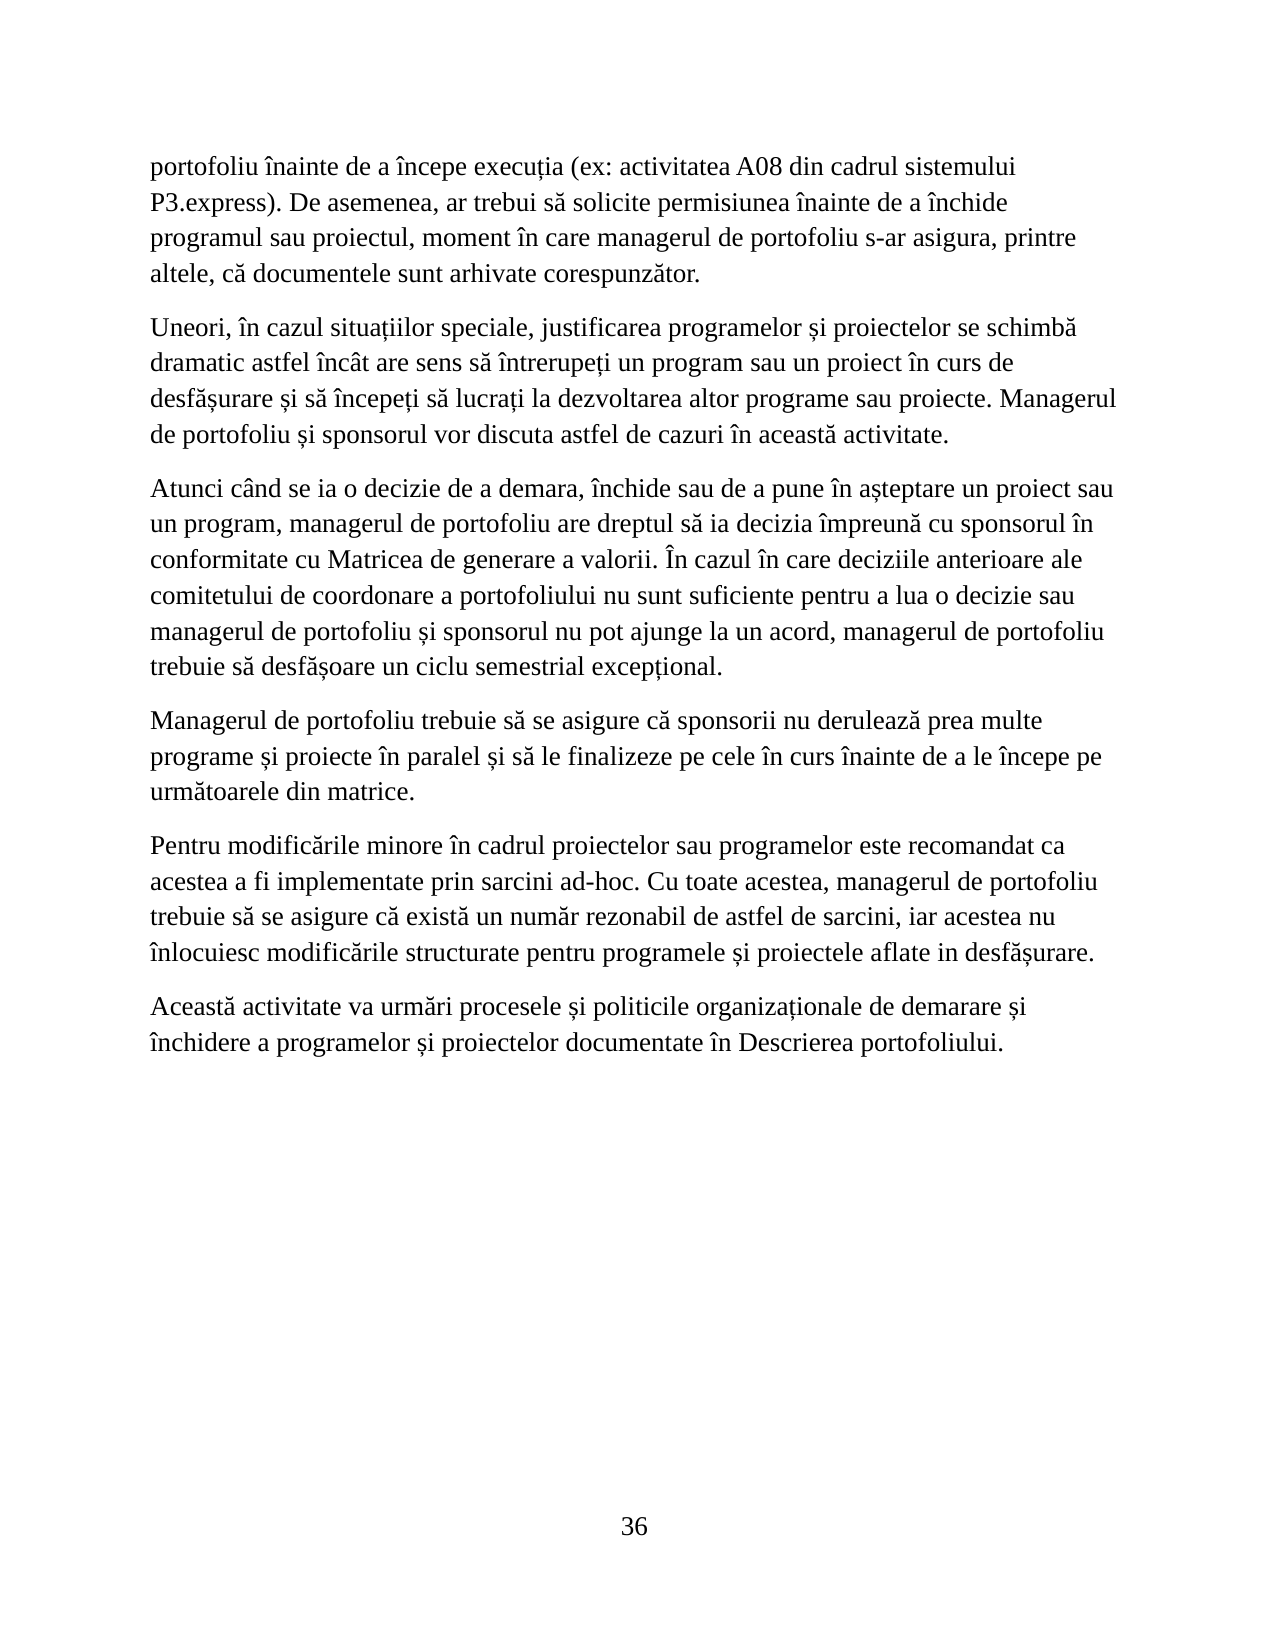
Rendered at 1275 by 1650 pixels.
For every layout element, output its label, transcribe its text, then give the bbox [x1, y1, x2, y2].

text Atunci când se ia o decizie de a demara, închide sau de a pune în așteptare un proiect sau un program, managerul de portofoliu are dreptul să ia decizia împreună cu sponsorul în conformitate cu Matricea de generare a valorii. În cazul în care deciziile anterioare ale comitetului de coordonare a portofoliului nu sunt suficiente pentru a lua o decizie sau managerul de portofoliu și sponsorul nu pot ajunge la un acord, managerul de portofoliu trebuie să desfășoare un ciclu semestrial excepțional. [150, 472, 1125, 681]
text Această activitate va urmări procesele și politicile organizaționale de demarare și închidere a programelor și proiectelor documentate în Descrierea portofoliului. [150, 990, 1125, 1057]
text Uneori, în cazul situațiilor speciale, justificarea programelor și proiectelor se schimbă dramatic astfel încât are sens să întrerupeți un program sau un proiect în curs de desfășurare și să începeți să lucrați la dezvoltarea altor programe sau proiecte. Managerul de portofoliu și sponsorul vor discuta astfel de cazuri în această activitate. [150, 311, 1125, 449]
text Managerul de portofoliu trebuie să se asigure că sponsorii nu derulează prea multe programe și proiecte în paralel și să le finalizeze pe cele în curs înainte de a le începe pe următoarele din matrice. [150, 704, 1125, 807]
text portofoliu înainte de a începe execuția (ex: activitatea A08 din cadrul sistemului P3.express). De asemenea, ar trebui să solicite permisiunea înainte de a închide programul sau proiectul, moment în care managerul de portofoliu s-ar asigura, printre altele, că documentele sunt arhivate corespunzător. [150, 150, 1125, 288]
text Pentru modificările minore în cadrul proiectelor sau programelor este recomandat ca acestea a fi implementate prin sarcini ad-hoc. Cu toate acestea, managerul de portofoliu trebuie să se asigure că există un număr rezonabil de astfel de sarcini, iar acestea nu înlocuiesc modificările structurate pentru programele și proiectele aflate in desfășurare. [150, 829, 1125, 967]
